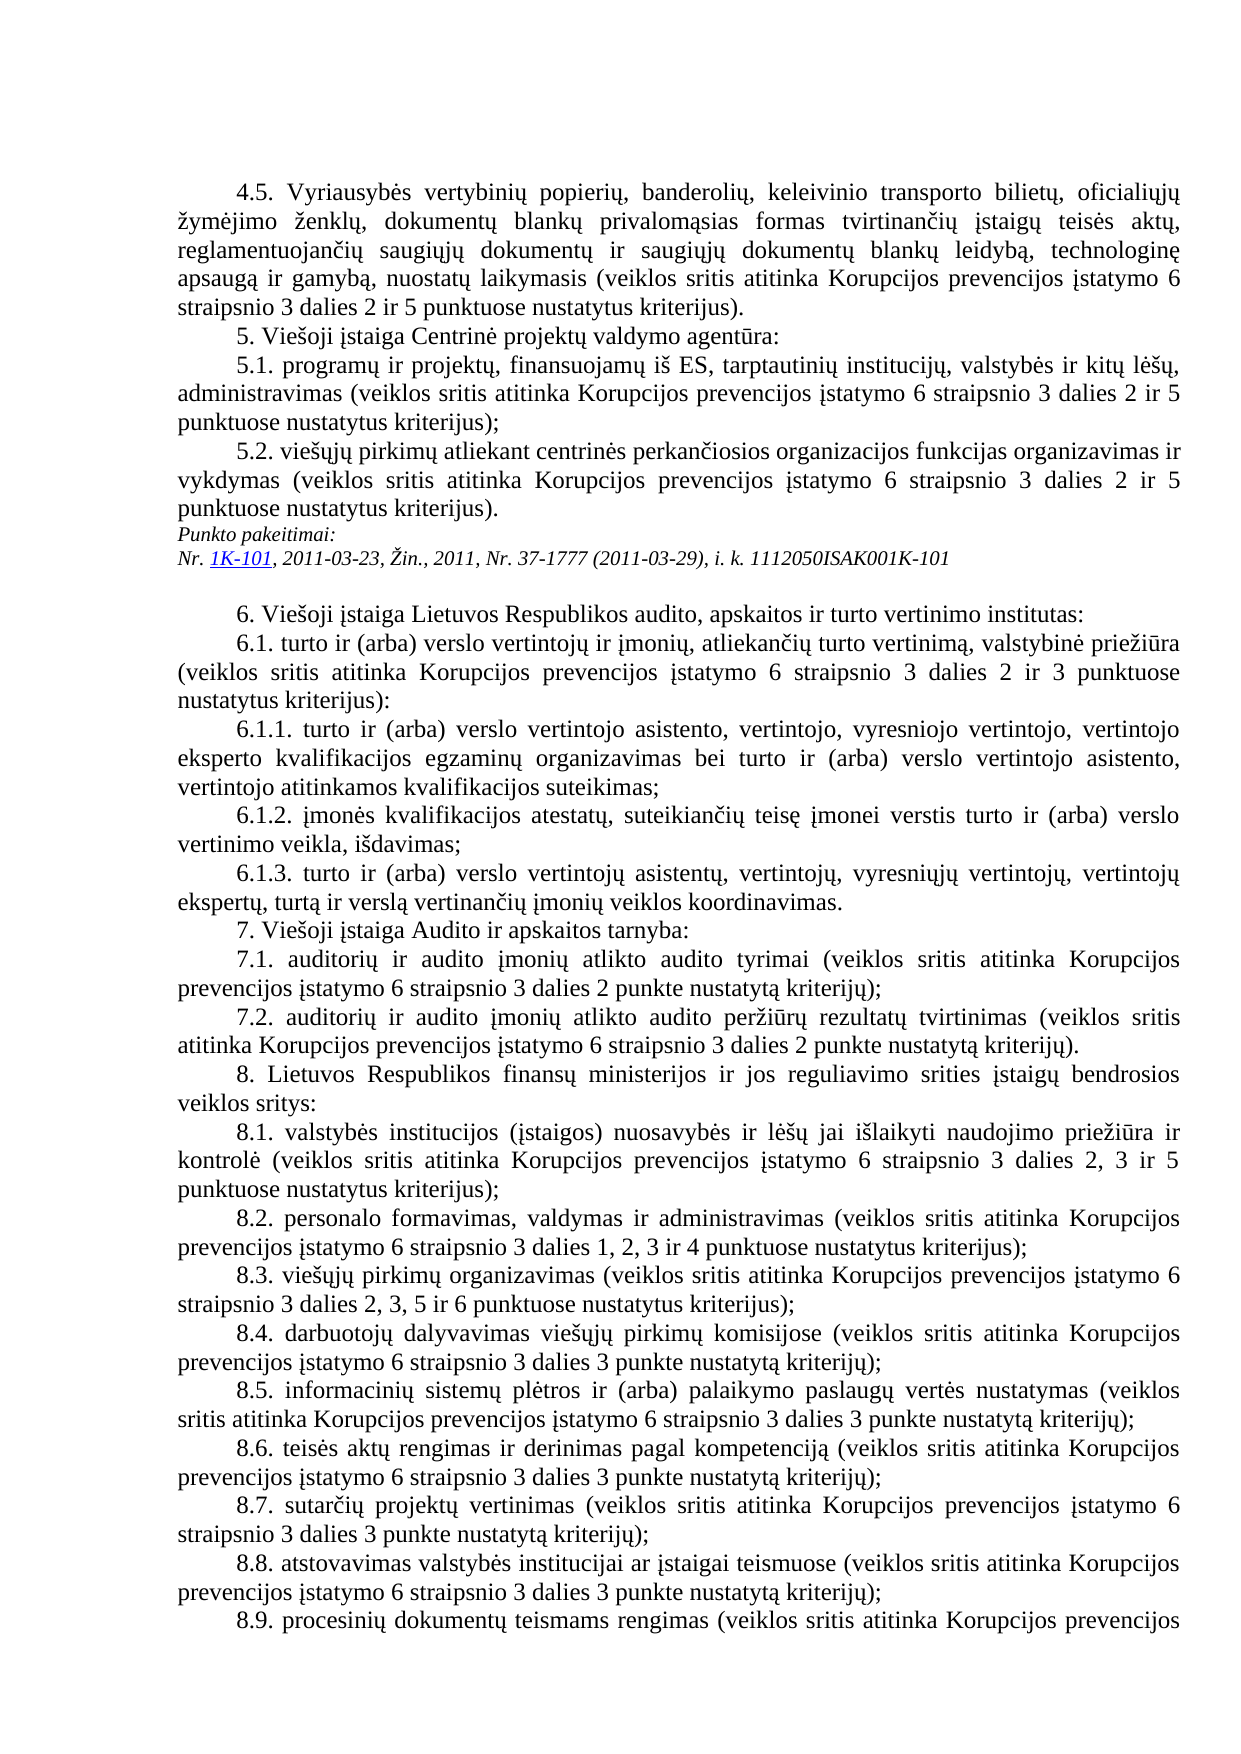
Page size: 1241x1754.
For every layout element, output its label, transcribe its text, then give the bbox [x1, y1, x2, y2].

text 6.1.1. turto ir (arba) verslo vertintojo asistento, vertintojo, vyresniojo vertintojo, vertintojo eksperto kvalifikacijos egzaminų organizavimas bei turto ir (arba) verslo vertintojo asistento, vertintojo atitinkamos kvalifikacijos suteikimas; [177, 714, 1181, 800]
text 5. Viešoji įstaiga Centrinė projektų valdymo agentūra: [177, 321, 1181, 350]
text 6.1.3. turto ir (arba) verslo vertintojų asistentų, vertintojų, vyresniųjų vertintojų, vertintojų ekspertų, turtą ir verslą vertinančių įmonių veiklos koordinavimas. [177, 858, 1181, 915]
text 7. Viešoji įstaiga Audito ir apskaitos tarnyba: [177, 915, 1181, 944]
text 7.1. auditorių ir audito įmonių atlikto audito tyrimai (veiklos sritis atitinka Korupcijos prevencijos įstatymo 6 straipsnio 3 dalies 2 punkte nustatytą kriterijų); [177, 944, 1181, 1002]
text 8.1. valstybės institucijos (įstaigos) nuosavybės ir lėšų jai išlaikyti naudojimo priežiūra ir kontrolė (veiklos sritis atitinka Korupcijos prevencijos įstatymo 6 straipsnio 3 dalies 2, 3 ir 5 punktuose nustatytus kriterijus); [177, 1117, 1181, 1203]
text 8.9. procesinių dokumentų teismams rengimas (veiklos sritis atitinka Korupcijos prevencijos [177, 1605, 1181, 1634]
text 8. Lietuvos Respublikos finansų ministerijos ir jos reguliavimo srities įstaigų bendrosios veiklos sritys: [177, 1059, 1181, 1117]
text 8.4. darbuotojų dalyvavimas viešųjų pirkimų komisijose (veiklos sritis atitinka Korupcijos prevencijos įstatymo 6 straipsnio 3 dalies 3 punkte nustatytą kriterijų); [177, 1318, 1181, 1375]
text Punkto pakeitimai: [177, 522, 1181, 546]
text 6.1. turto ir (arba) verslo vertintojų ir įmonių, atliekančių turto vertinimą, valstybinė priežiūra (veiklos sritis atitinka Korupcijos prevencijos įstatymo 6 straipsnio 3 dalies 2 ir 3 punktuose nustatytus kriterijus): [177, 628, 1181, 714]
text 5.1. programų ir projektų, finansuojamų iš ES, tarptautinių institucijų, valstybės ir kitų lėšų, administravimas (veiklos sritis atitinka Korupcijos prevencijos įstatymo 6 straipsnio 3 dalies 2 ir 5 punktuose nustatytus kriterijus); [177, 350, 1181, 436]
text 6.1.2. įmonės kvalifikacijos atestatų, suteikiančių teisę įmonei verstis turto ir (arba) verslo vertinimo veikla, išdavimas; [177, 800, 1181, 858]
text 8.3. viešųjų pirkimų organizavimas (veiklos sritis atitinka Korupcijos prevencijos įstatymo 6 straipsnio 3 dalies 2, 3, 5 ir 6 punktuose nustatytus kriterijus); [177, 1260, 1181, 1318]
text 8.7. sutarčių projektų vertinimas (veiklos sritis atitinka Korupcijos prevencijos įstatymo 6 straipsnio 3 dalies 3 punkte nustatytą kriterijų); [177, 1490, 1181, 1548]
text Nr. 1K-101, 2011-03-23, Žin., 2011, Nr. 37-1777 (2011-03-29), i. k. 1112050ISAK001K-101 [177, 546, 1181, 570]
text 5.2. viešųjų pirkimų atliekant centrinės perkančiosios organizacijos funkcijas organizavimas ir vykdymas (veiklos sritis atitinka Korupcijos prevencijos įstatymo 6 straipsnio 3 dalies 2 ir 5 punktuose nustatytus kriterijus). [177, 436, 1181, 522]
text 8.8. atstovavimas valstybės institucijai ar įstaigai teismuose (veiklos sritis atitinka Korupcijos prevencijos įstatymo 6 straipsnio 3 dalies 3 punkte nustatytą kriterijų); [177, 1548, 1181, 1605]
text 7.2. auditorių ir audito įmonių atlikto audito peržiūrų rezultatų tvirtinimas (veiklos sritis atitinka Korupcijos prevencijos įstatymo 6 straipsnio 3 dalies 2 punkte nustatytą kriterijų). [177, 1002, 1181, 1059]
text 8.6. teisės aktų rengimas ir derinimas pagal kompetenciją (veiklos sritis atitinka Korupcijos prevencijos įstatymo 6 straipsnio 3 dalies 3 punkte nustatytą kriterijų); [177, 1433, 1181, 1490]
text 6. Viešoji įstaiga Lietuvos Respublikos audito, apskaitos ir turto vertinimo institutas: [177, 599, 1181, 628]
text 8.5. informacinių sistemų plėtros ir (arba) palaikymo paslaugų vertės nustatymas (veiklos sritis atitinka Korupcijos prevencijos įstatymo 6 straipsnio 3 dalies 3 punkte nustatytą kriterijų); [177, 1375, 1181, 1433]
text 4.5. Vyriausybės vertybinių popierių, banderolių, keleivinio transporto bilietų, oficialiųjų žymėjimo ženklų, dokumentų blankų privalomąsias formas tvirtinančių įstaigų teisės aktų, reglamentuojančių saugiųjų dokumentų ir saugiųjų dokumentų blankų leidybą, technologinę apsaugą ir gamybą, nuostatų laikymasis (veiklos sritis atitinka Korupcijos prevencijos įstatymo 6 straipsnio 3 dalies 2 ir 5 punktuose nustatytus kriterijus). [177, 177, 1181, 321]
text 8.2. personalo formavimas, valdymas ir administravimas (veiklos sritis atitinka Korupcijos prevencijos įstatymo 6 straipsnio 3 dalies 1, 2, 3 ir 4 punktuose nustatytus kriterijus); [177, 1203, 1181, 1260]
